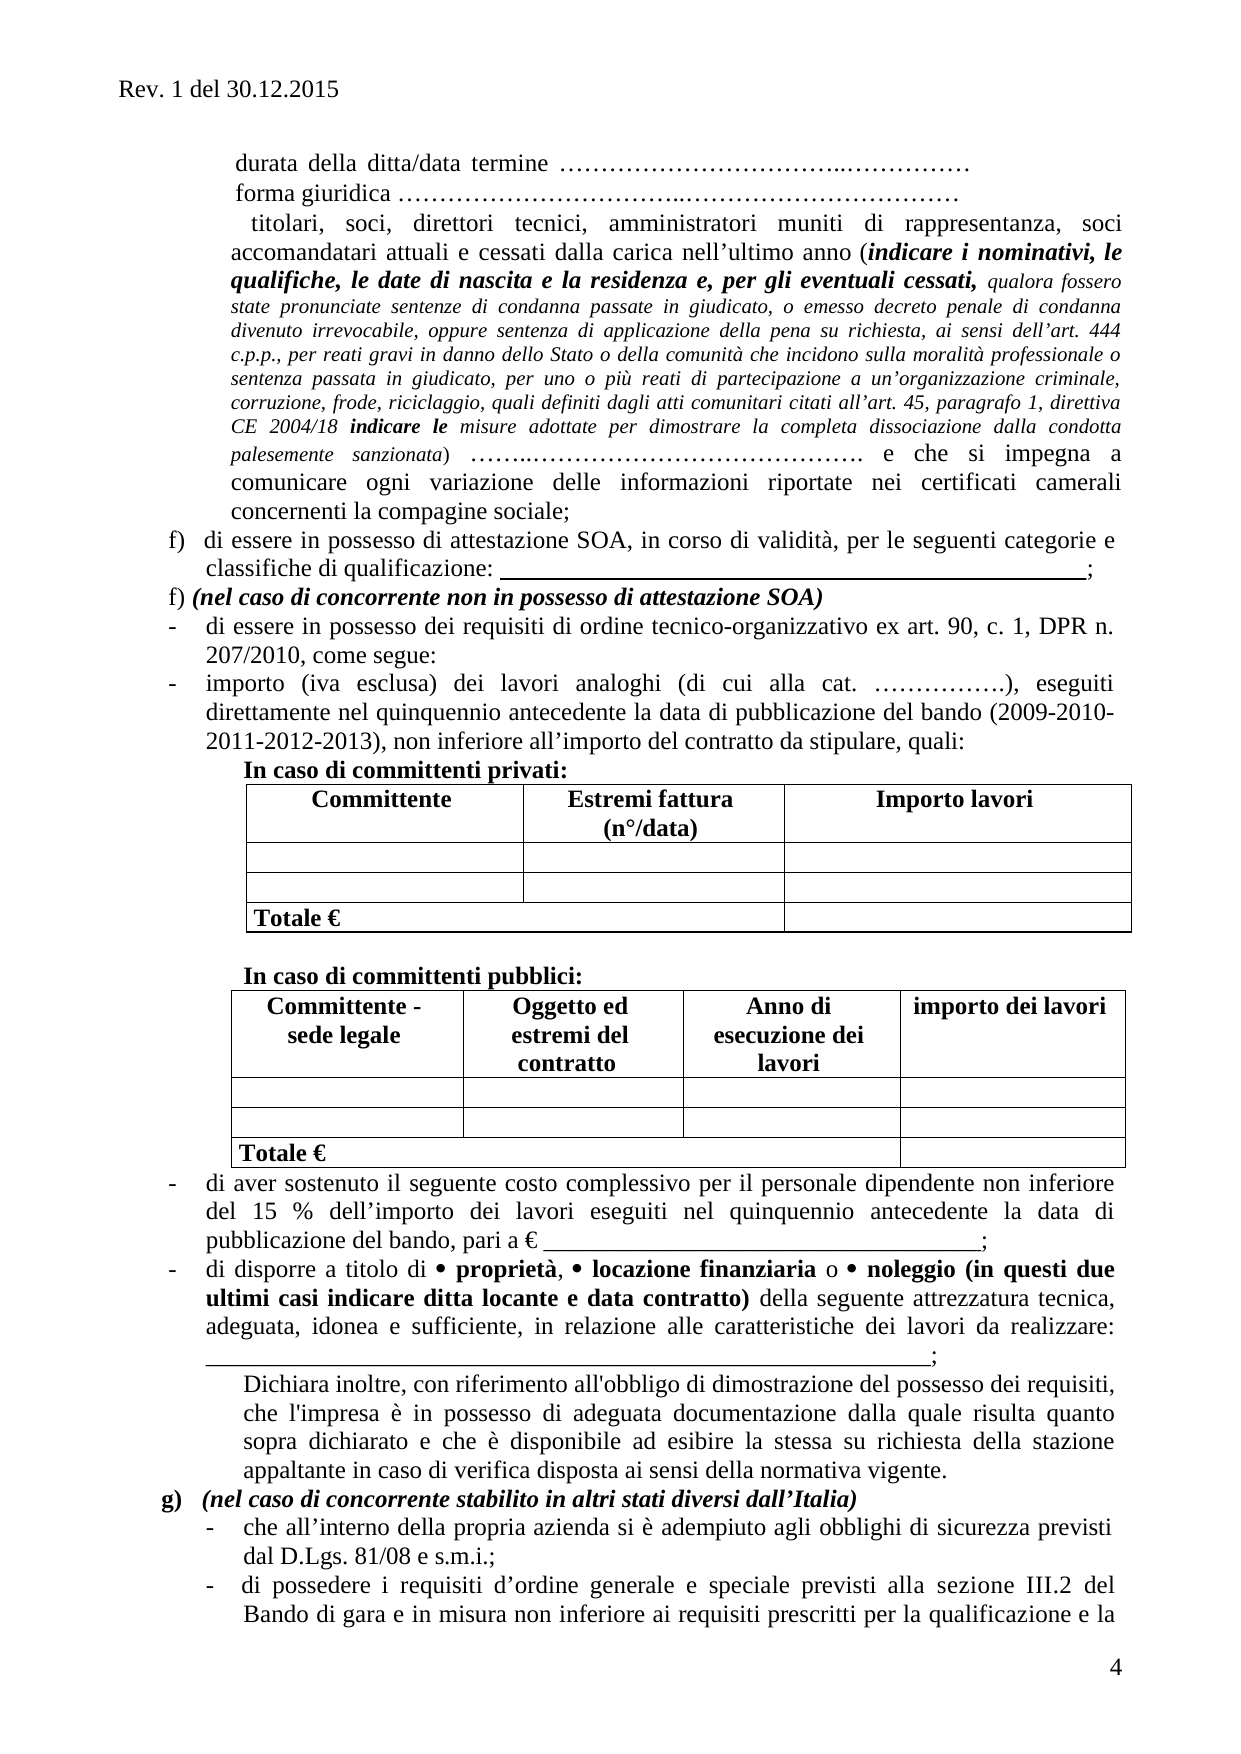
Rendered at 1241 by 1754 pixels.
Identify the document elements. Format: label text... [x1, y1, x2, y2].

table_cell [785, 843, 1131, 872]
text - che all’interno della propria azienda si è adempiuto agli obblighi di sicurezza previsti [206, 1513, 1115, 1541]
table_header importo dei lavori [901, 991, 1125, 1077]
table_cell [684, 1078, 900, 1107]
table_header Committente [247, 785, 523, 842]
text g) (nel caso di concorrente stabilito in altri stati diversi dall’Italia) [118, 1484, 1122, 1513]
table_cell Totale € [232, 1138, 900, 1167]
table_cell [232, 1078, 463, 1107]
table_cell Totale € [247, 903, 784, 931]
list importo (iva esclusa) dei lavori analoghi (di cui alla cat. …………….), eseguiti direttamente nel quinquennio antecedente la data di pubblicazione del bando (2009-2010-2011-2012-2013), non inferiore all’importo del contratto da stipulare, quali: [168, 668, 1115, 755]
table_header Importo lavori [785, 785, 1131, 842]
table_cell [524, 843, 784, 872]
table_header Anno di esecuzione dei lavori [684, 991, 900, 1077]
table_header Committente - sede legale [232, 991, 463, 1077]
table_cell [901, 1108, 1125, 1137]
text f) (nel caso di concorrente non in possesso di attestazione SOA) [168, 582, 1115, 611]
text dal D.Lgs. 81/08 e s.m.i.; [243, 1541, 1122, 1570]
text In caso di committenti pubblici: [243, 961, 1115, 990]
table_header Oggetto ed estremi del contratto [464, 991, 683, 1077]
table_cell [232, 1108, 463, 1137]
table_cell [785, 873, 1131, 902]
table_cell [247, 873, 523, 902]
list di disporre a titolo di  proprietà,  locazione finanziaria o  noleggio (in questi due ultimi casi indicare ditta locante e data contratto) della seguente attrezzatura tecnica, adeguata, idonea e sufficiente, in relazione alle caratteristiche dei lavori da realizzare: __________________________________________________________; [168, 1254, 1115, 1369]
table_cell [464, 1078, 683, 1107]
table_cell [247, 843, 523, 872]
text f) di essere in possesso di attestazione SOA, in corso di validità, per le seguenti categorie e classifiche di qualificazione: ; [168, 525, 1115, 582]
text titolari, soci, direttori tecnici, amministratori muniti di rappresentanza, soci accomandatari attuali e cessati dalla carica nell’ultimo anno (indicare i nominativi, le qualifiche, le date di nascita e la residenza e, per gli eventuali cessati, qualora fossero state pronunciate sentenze di condanna passate in giudicato, o emesso decreto penale di condanna divenuto irrevocabile, oppure sentenza di applicazione della pena su richiesta, ai sensi dell’art. 444 c.p.p., per reati gravi in danno dello Stato o della comunità che incidono sulla moralità professionale o sentenza passata in giudicato, per uno o più reati di partecipazione a un’organizzazione criminale, corruzione, frode, riciclaggio, quali definiti dagli atti comunitari citati all’art. 45, paragrafo 1, direttiva CE 2004/18 indicare le misure adottate per dimostrare la completa dissociazione dalla condotta palesemente sanzionata) ……..…………………………………. e che si impegna a comunicare ogni variazione delle informazioni riportate nei certificati camerali concernenti la compagine sociale; [231, 208, 1122, 525]
text In caso di committenti privati: [243, 755, 1115, 783]
table_cell [901, 1138, 1125, 1167]
text - di possedere i requisiti d’ordine generale e speciale previsti alla sezione III.2 del Bando di gara e in misura non inferiore ai requisiti prescritti per la qualificazione e la [206, 1570, 1115, 1628]
table_cell [785, 903, 1131, 931]
table_cell [524, 873, 784, 902]
list di essere in possesso dei requisiti di ordine tecnico-organizzativo ex art. 90, c. 1, DPR n. 207/2010, come segue: [168, 611, 1115, 668]
table_cell [684, 1108, 900, 1137]
text durata della ditta/data termine ……………………………..…………… forma giuridica ……………………………..…………………………… [235, 148, 971, 206]
text Dichiara inoltre, con riferimento all'obbligo di dimostrazione del possesso dei requisiti, che l'impresa è in possesso di adeguata documentazione dalla quale risulta quanto sopra dichiarato e che è disponibile ad esibire la stessa su richiesta della stazione appaltante in caso di verifica disposta ai sensi della normativa vigente. [243, 1369, 1115, 1484]
table_cell [464, 1108, 683, 1137]
table_cell [901, 1078, 1125, 1107]
table_header Estremi fattura (n°/data) [524, 785, 784, 842]
list di aver sostenuto il seguente costo complessivo per il personale dipendente non inferiore del 15 % dell’importo dei lavori eseguiti nel quinquennio antecedente la data di pubblicazione del bando, pari a € ___________________________________; [168, 1168, 1115, 1254]
